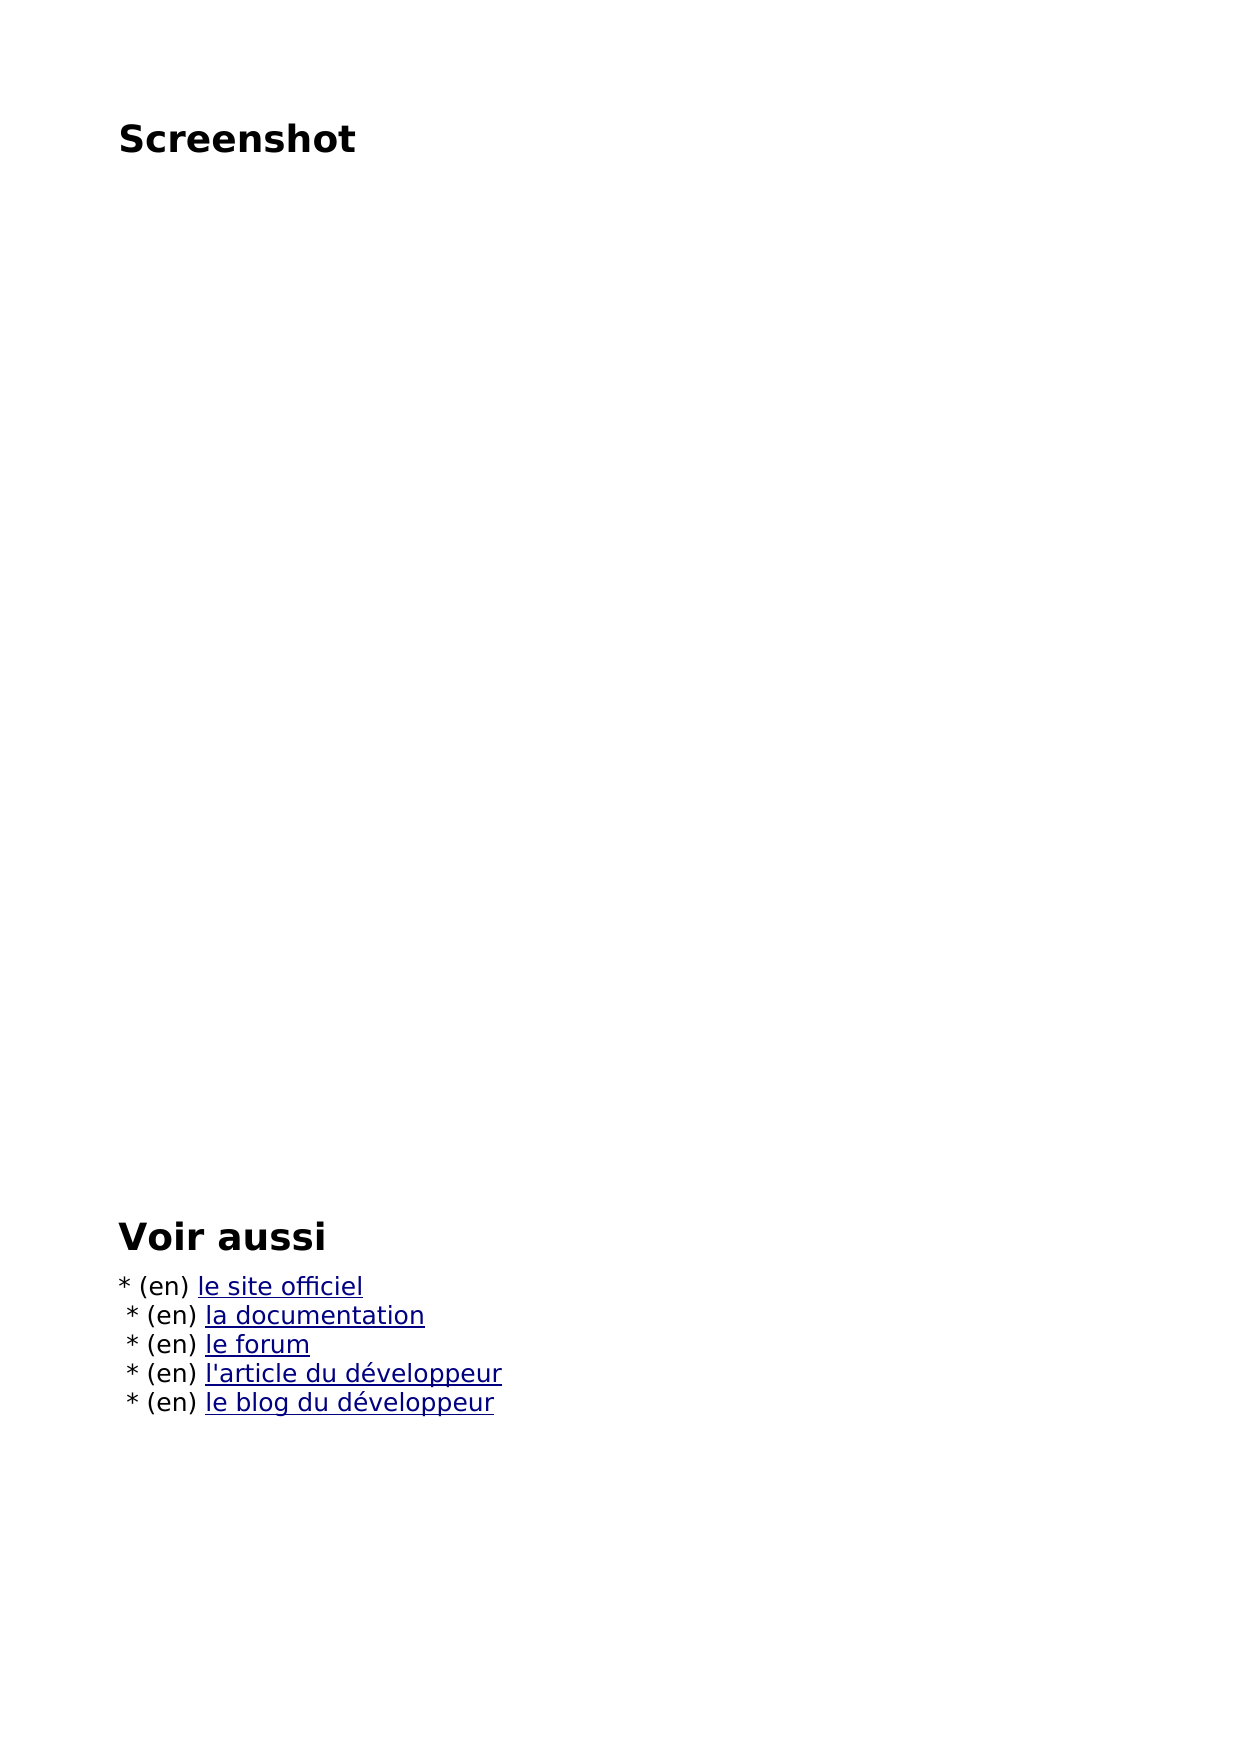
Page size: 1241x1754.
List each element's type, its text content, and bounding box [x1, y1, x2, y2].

subtitle Screenshot [118, 118, 1122, 162]
text * (en) le site officiel * (en) la documentation * (en) le forum * (en) l'article du développeur * (en) le blog du développeur [118, 1272, 1122, 1418]
subtitle Voir aussi [118, 1216, 1122, 1259]
